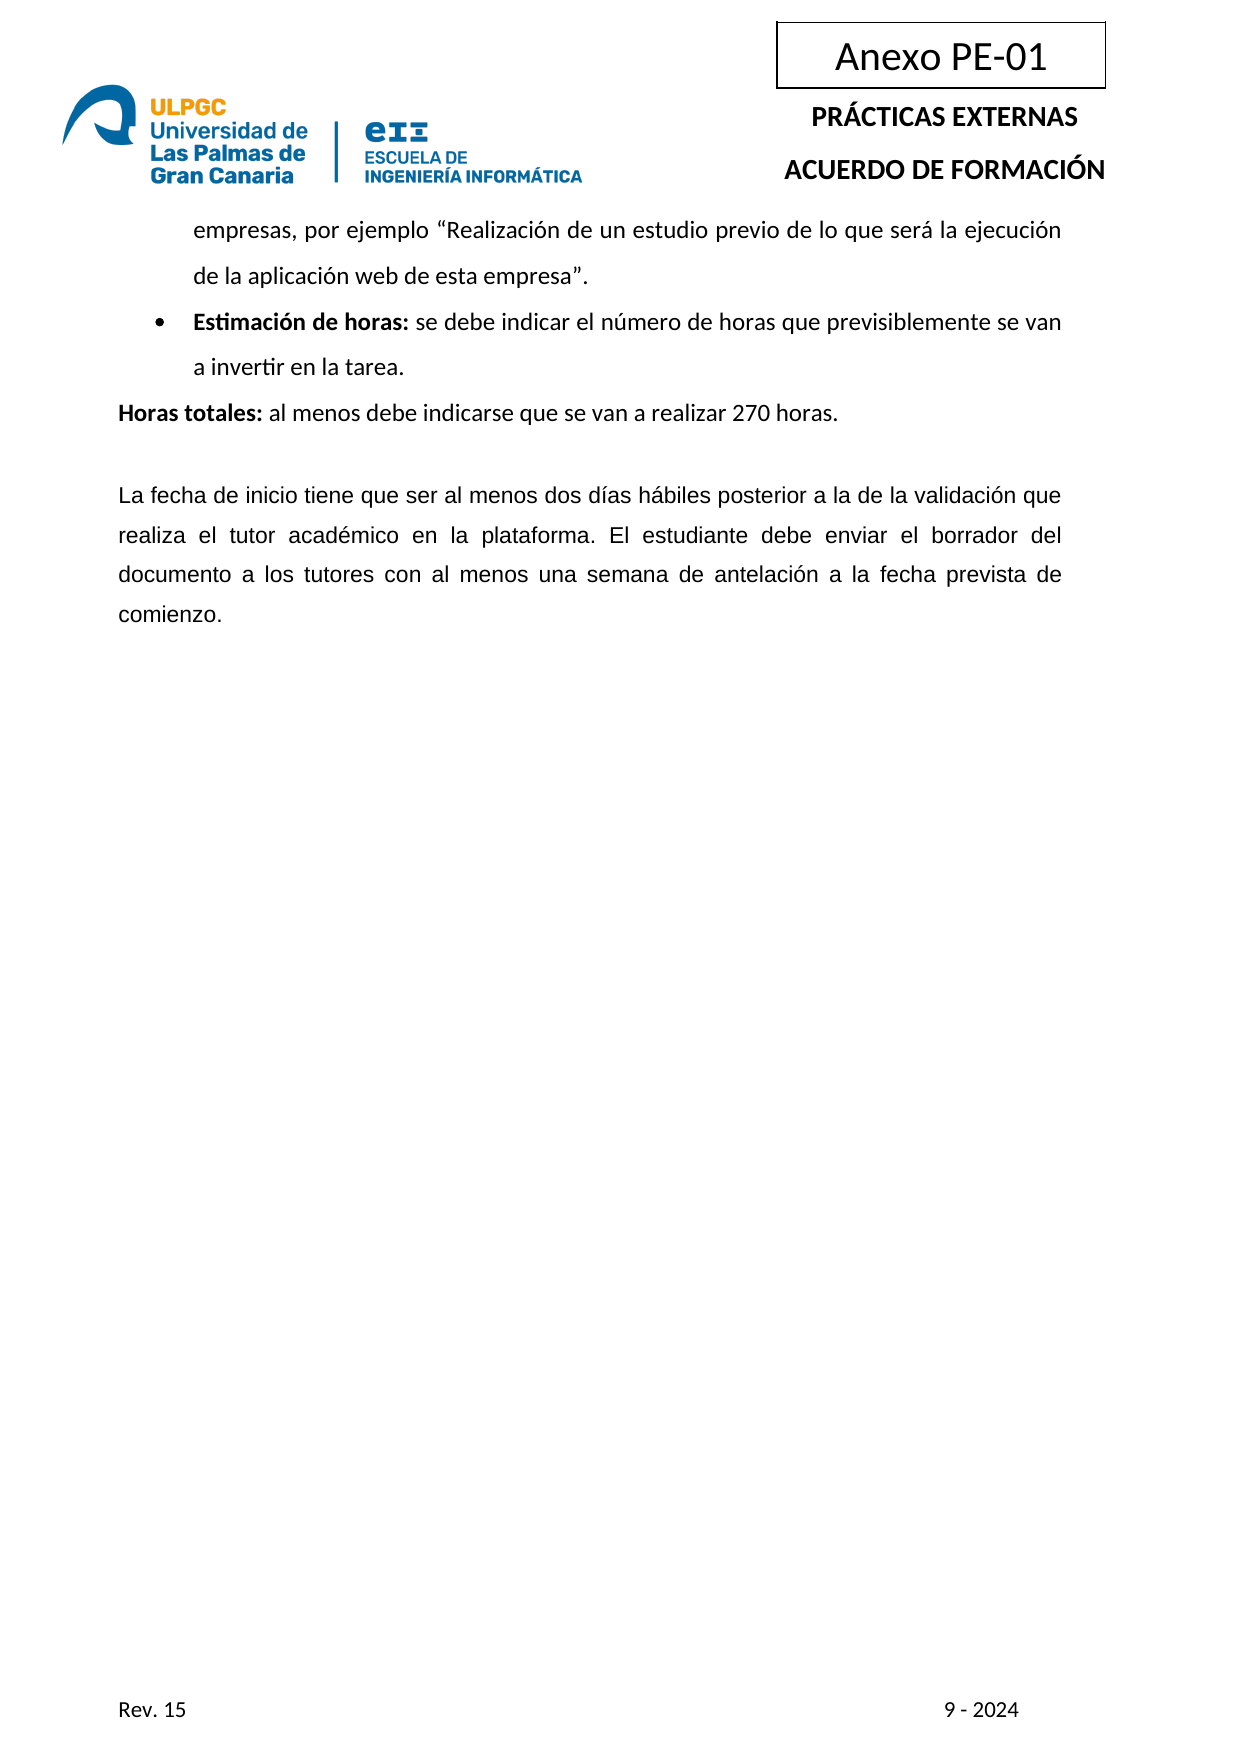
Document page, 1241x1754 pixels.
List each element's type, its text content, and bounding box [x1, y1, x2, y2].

text Horas totales: al menos debe indicarse que se van a realizar 270 horas. [118, 397, 1063, 428]
list Estimación de horas: se debe indicar el número de horas que previsiblemente se van a invertir en la tarea. [156, 306, 1063, 382]
list empresas, por ejemplo “Realización de un estudio previo de lo que será la ejecución de la aplicación web de esta empresa”. [156, 214, 1063, 291]
text La fecha de inicio tiene que ser al menos dos días hábiles posterior a la de la validación que realiza el tutor académico en la plataforma. El estudiante debe enviar el borrador del documento a los tutores con al menos una semana de antelación a la fecha prevista de comienzo. [118, 482, 1063, 627]
